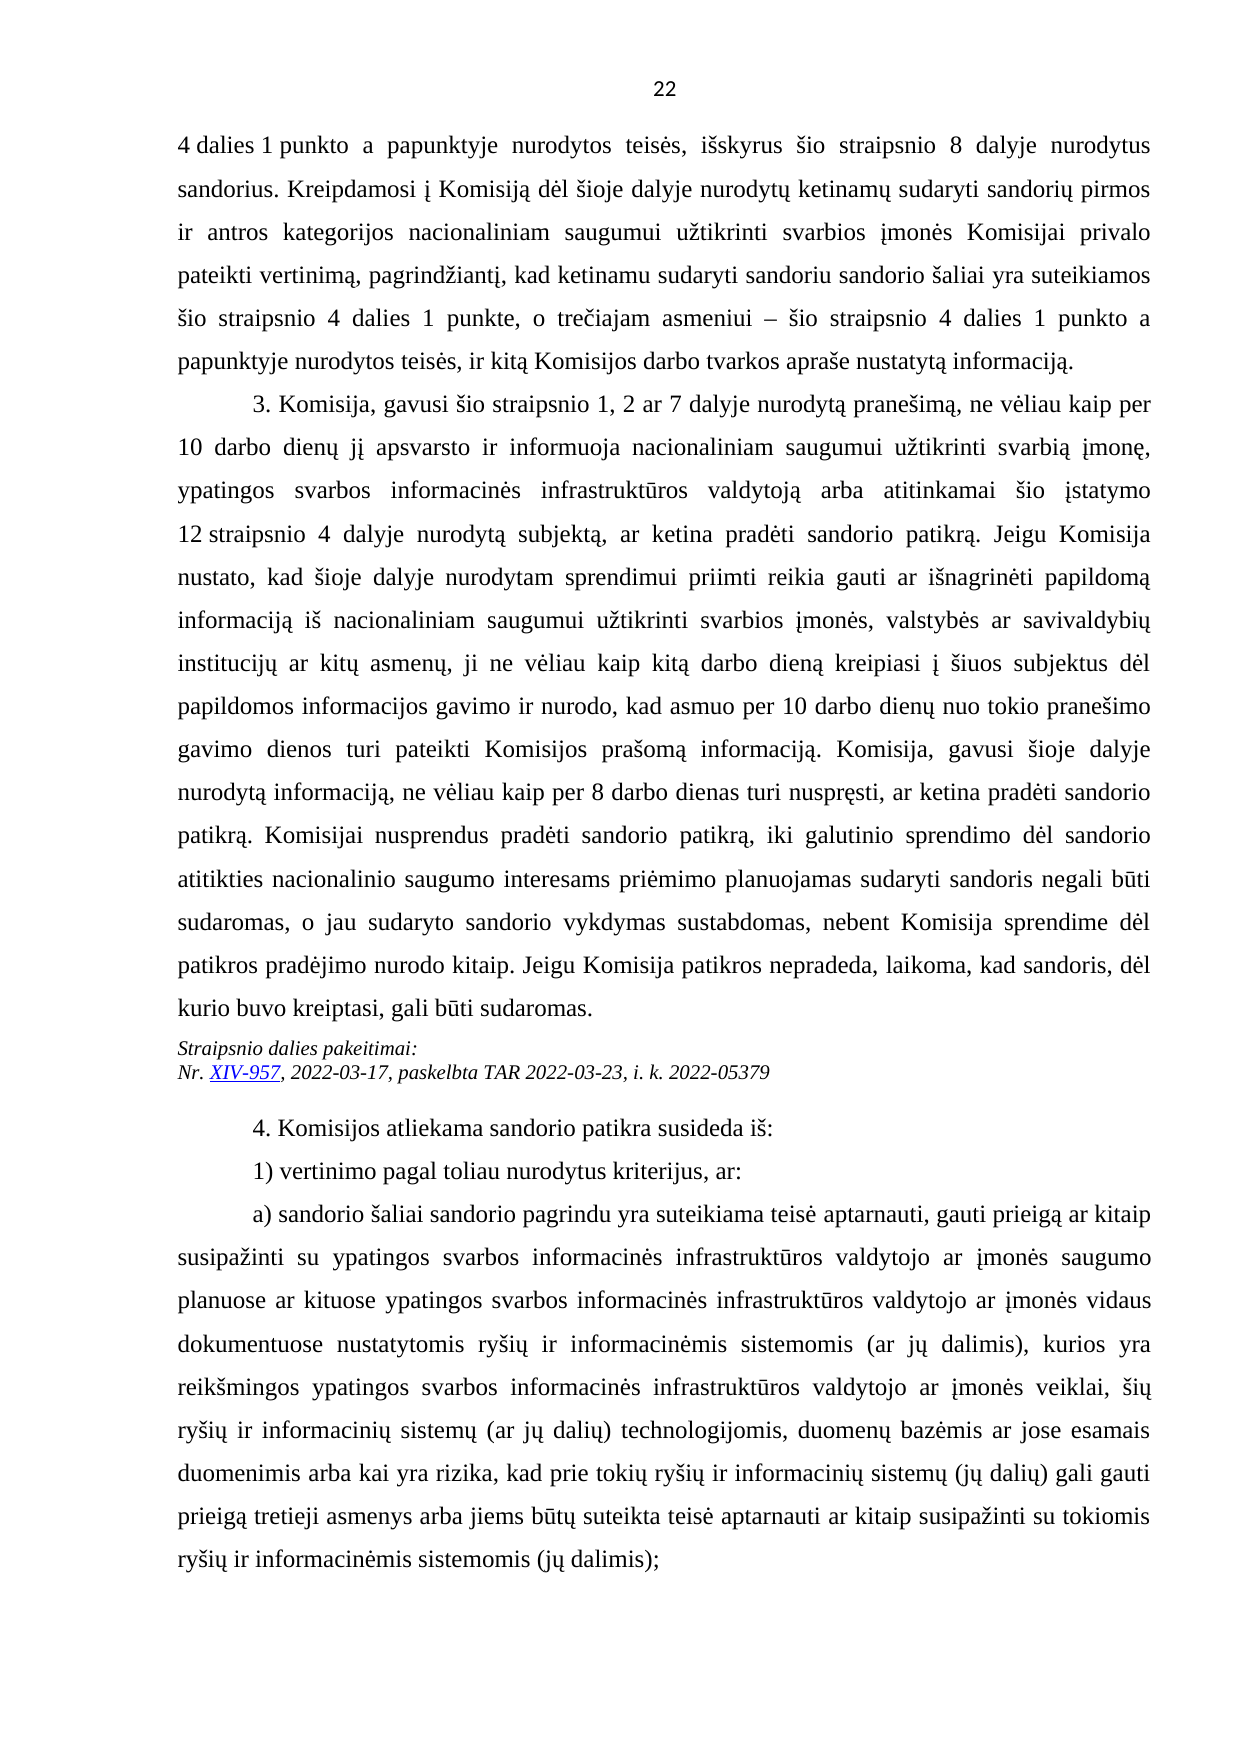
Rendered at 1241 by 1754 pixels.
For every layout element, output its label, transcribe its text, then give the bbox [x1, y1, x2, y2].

text 4 dalies 1 punkto a papunktyje nurodytos teisės, išskyrus šio straipsnio 8 dalyje nurodytus sandorius. Kreipdamosi į Komisiją dėl šioje dalyje nurodytų ketinamų sudaryti sandorių pirmos ir antros kategorijos nacionaliniam saugumui užtikrinti svarbios įmonės Komisijai privalo pateikti vertinimą, pagrindžiantį, kad ketinamu sudaryti sandoriu sandorio šaliai yra suteikiamos šio straipsnio 4 dalies 1 punkte, o trečiajam asmeniui – šio straipsnio 4 dalies 1 punkto a papunktyje nurodytos teisės, ir kitą Komisijos darbo tvarkos apraše nustatytą informaciją. [177, 131, 1152, 375]
text 1) vertinimo pagal toliau nurodytus kriterijus, ar: [177, 1156, 1152, 1185]
text 3. Komisija, gavusi šio straipsnio 1, 2 ar 7 dalyje nurodytą pranešimą, ne vėliau kaip per 10 darbo dienų jį apsvarsto ir informuoja nacionaliniam saugumui užtikrinti svarbią įmonę, ypatingos svarbos informacinės infrastruktūros valdytoją arba atitinkamai šio įstatymo 12 straipsnio 4 dalyje nurodytą subjektą, ar ketina pradėti sandorio patikrą. Jeigu Komisija nustato, kad šioje dalyje nurodytam sprendimui priimti reikia gauti ar išnagrinėti papildomą informaciją iš nacionaliniam saugumui užtikrinti svarbios įmonės, valstybės ar savivaldybių institucijų ar kitų asmenų, ji ne vėliau kaip kitą darbo dieną kreipiasi į šiuos subjektus dėl papildomos informacijos gavimo ir nurodo, kad asmuo per 10 darbo dienų nuo tokio pranešimo gavimo dienos turi pateikti Komisijos prašomą informaciją. Komisija, gavusi šioje dalyje nurodytą informaciją, ne vėliau kaip per 8 darbo dienas turi nuspręsti, ar ketina pradėti sandorio patikrą. Komisijai nusprendus pradėti sandorio patikrą, iki galutinio sprendimo dėl sandorio atitikties nacionalinio saugumo interesams priėmimo planuojamas sudaryti sandoris negali būti sudaromas, o jau sudaryto sandorio vykdymas sustabdomas, nebent Komisija sprendime dėl patikros pradėjimo nurodo kitaip. Jeigu Komisija patikros nepradeda, laikoma, kad sandoris, dėl kurio buvo kreiptasi, gali būti sudaromas. [177, 389, 1152, 1022]
text Nr. XIV-957, 2022-03-17, paskelbta TAR 2022-03-23, i. k. 2022-05379 [177, 1060, 1152, 1084]
text a) sandorio šaliai sandorio pagrindu yra suteikiama teisė aptarnauti, gauti prieigą ar kitaip susipažinti su ypatingos svarbos informacinės infrastruktūros valdytojo ar įmonės saugumo planuose ar kituose ypatingos svarbos informacinės infrastruktūros valdytojo ar įmonės vidaus dokumentuose nustatytomis ryšių ir informacinėmis sistemomis (ar jų dalimis), kurios yra reikšmingos ypatingos svarbos informacinės infrastruktūros valdytojo ar įmonės veiklai, šių ryšių ir informacinių sistemų (ar jų dalių) technologijomis, duomenų bazėmis ar jose esamais duomenimis arba kai yra rizika, kad prie tokių ryšių ir informacinių sistemų (jų dalių) gali gauti prieigą tretieji asmenys arba jiems būtų suteikta teisė aptarnauti ar kitaip susipažinti su tokiomis ryšių ir informacinėmis sistemomis (jų dalimis); [177, 1199, 1152, 1573]
text 4. Komisijos atliekama sandorio patikra susideda iš: [177, 1113, 1152, 1142]
text Straipsnio dalies pakeitimai: [177, 1036, 1152, 1060]
